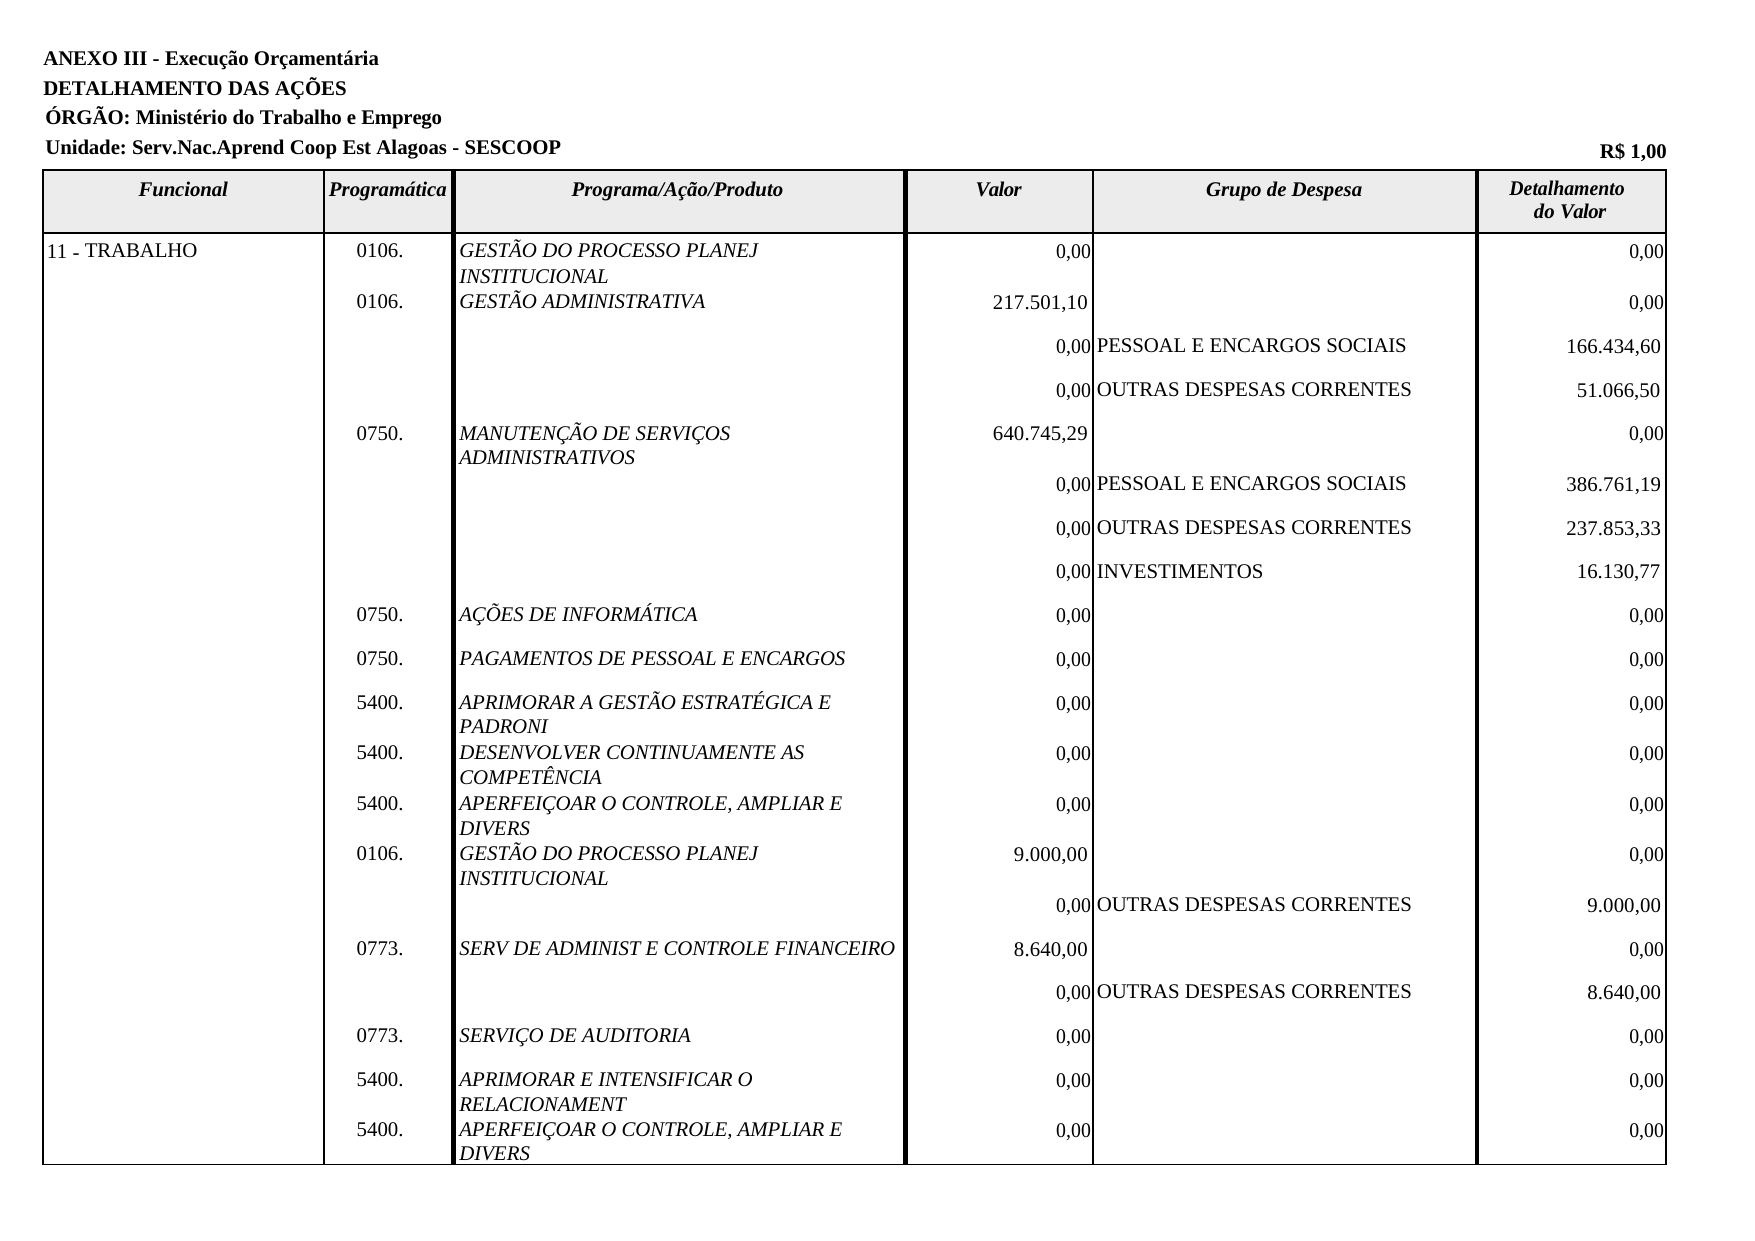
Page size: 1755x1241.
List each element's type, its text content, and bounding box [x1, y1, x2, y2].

table_cell 0,00 [908, 323, 1092, 367]
table_cell 0773. [325, 1013, 451, 1057]
table_cell [1479, 866, 1665, 891]
table_cell 0,00 [908, 549, 1092, 592]
table_cell [325, 367, 451, 411]
table_cell INVESTIMENTOS [1094, 549, 1475, 592]
table_header Programa/Ação/Produto [456, 171, 903, 232]
table_header Valor [908, 171, 1092, 232]
table_cell [456, 549, 903, 592]
table_cell PADRONI [456, 714, 903, 739]
table_cell [456, 323, 903, 367]
table_cell 0106. [325, 288, 451, 323]
table_cell 0,00 [1479, 411, 1665, 445]
table_cell COMPETÊNCIA [456, 765, 903, 789]
table_cell [1094, 445, 1475, 470]
table_cell [325, 505, 451, 549]
table_cell [1094, 714, 1475, 739]
table_header Programática [325, 171, 451, 232]
table_cell [908, 866, 1092, 891]
table_cell [908, 445, 1092, 470]
table_cell [456, 470, 903, 505]
table_cell [1479, 264, 1665, 288]
table_cell [1094, 636, 1475, 680]
table_cell [1094, 411, 1475, 445]
table_cell ADMINISTRATIVOS [456, 445, 903, 470]
table_cell [1094, 790, 1475, 815]
table_cell APRIMORAR E INTENSIFICAR O [456, 1057, 903, 1091]
table_cell [1094, 680, 1475, 714]
table_cell 0,00 [1479, 1116, 1665, 1164]
table_cell [325, 866, 451, 891]
table_cell 0,00 [908, 234, 1092, 264]
table_cell 5400. [325, 1057, 451, 1091]
table_cell 0,00 [1479, 1013, 1665, 1057]
table_cell SERV DE ADMINIST E CONTROLE FINANCEIRO [456, 926, 903, 969]
table_cell 0,00 [1479, 1057, 1665, 1091]
table_cell OUTRAS DESPESAS CORRENTES [1094, 891, 1475, 926]
table_cell 0,00 [908, 1116, 1092, 1164]
table_cell 0,00 [908, 1057, 1092, 1091]
table_cell [325, 1091, 451, 1116]
table_cell 0,00 [1479, 680, 1665, 714]
table_cell APERFEIÇOAR O CONTROLE, AMPLIAR E [456, 1116, 903, 1142]
table_cell MANUTENÇÃO DE SERVIÇOS [456, 411, 903, 445]
table_cell 0750. [325, 636, 451, 680]
table_cell 8.640,00 [1479, 970, 1665, 1013]
table_cell OUTRAS DESPESAS CORRENTES [1094, 367, 1475, 411]
table_cell GESTÃO ADMINISTRATIVA [456, 288, 903, 323]
table_cell SERVIÇO DE AUDITORIA [456, 1013, 903, 1057]
table_cell 8.640,00 [908, 926, 1092, 969]
table_cell 0773. [325, 926, 451, 969]
table_cell 0,00 [1479, 926, 1665, 969]
table_cell [1479, 714, 1665, 739]
table_cell PESSOAL E ENCARGOS SOCIAIS [1094, 470, 1475, 505]
table_cell [1094, 866, 1475, 891]
table_cell 0,00 [908, 1013, 1092, 1057]
table_cell [1094, 765, 1475, 789]
table_cell PESSOAL E ENCARGOS SOCIAIS [1094, 234, 1475, 367]
table_cell 217.501,10 [908, 288, 1092, 323]
table_cell GESTÃO DO PROCESSO PLANEJ [456, 840, 903, 866]
table_cell 0,00 [908, 367, 1092, 411]
table_cell 0,00 [908, 593, 1092, 636]
table_cell APRIMORAR A GESTÃO ESTRATÉGICA E [456, 680, 903, 714]
table_cell 0,00 [1479, 636, 1665, 680]
table_cell 0,00 [908, 790, 1092, 815]
table_cell 0,00 [1479, 739, 1665, 765]
table_cell 0,00 [1479, 790, 1665, 815]
table_cell [456, 891, 903, 926]
table_cell GESTÃO DO PROCESSO PLANEJ [456, 234, 903, 264]
table_cell [456, 367, 903, 411]
table_cell 0106. [325, 840, 451, 866]
table_cell RELACIONAMENT [456, 1091, 903, 1116]
table_cell [908, 815, 1092, 840]
table_cell 16.130,77 [1479, 549, 1665, 592]
table_header Funcional [44, 171, 323, 232]
table_cell INSTITUCIONAL [456, 264, 903, 288]
table_cell [456, 505, 903, 549]
table_cell [1479, 1091, 1665, 1116]
table_cell [1479, 765, 1665, 789]
table_cell APERFEIÇOAR O CONTROLE, AMPLIAR E [456, 790, 903, 815]
table_cell [1094, 739, 1475, 765]
table_cell DESENVOLVER CONTINUAMENTE AS [456, 739, 903, 765]
table_cell [325, 445, 451, 470]
table_cell 0750. [325, 411, 451, 445]
table_cell [325, 970, 451, 1013]
table_cell 11 - TRABALHO [44, 234, 323, 1164]
table_cell [325, 470, 451, 505]
table_cell 166.434,60 [1479, 323, 1665, 367]
table_cell [325, 714, 451, 739]
table_header Grupo de Despesa [1094, 171, 1475, 232]
table_cell [908, 1091, 1092, 1116]
table_cell 9.000,00 [1479, 891, 1665, 926]
table_cell 0,00 [1479, 840, 1665, 866]
table_cell PAGAMENTOS DE PESSOAL E ENCARGOS [456, 636, 903, 680]
table_cell [325, 891, 451, 926]
table_cell [1094, 593, 1475, 636]
table_cell [325, 549, 451, 592]
table_cell 0,00 [908, 970, 1092, 1013]
table_cell [1094, 840, 1475, 866]
table_cell 5400. [325, 1116, 451, 1164]
table_cell INSTITUCIONAL [456, 866, 903, 891]
table_cell OUTRAS DESPESAS CORRENTES [1094, 505, 1475, 549]
table_cell 5400. [325, 680, 451, 714]
table_cell 640.745,29 [908, 411, 1092, 445]
table_cell [908, 765, 1092, 789]
table_cell OUTRAS DESPESAS CORRENTES [1094, 970, 1475, 1164]
table_cell 0750. [325, 593, 451, 636]
table_cell [325, 264, 451, 288]
table_cell [1094, 815, 1475, 840]
table_cell [908, 714, 1092, 739]
table_cell [1479, 445, 1665, 470]
table_cell [908, 264, 1092, 288]
table_cell DIVERS [456, 815, 903, 840]
table_cell [325, 323, 451, 367]
table_cell [325, 765, 451, 789]
table_cell 0,00 [1479, 234, 1665, 264]
table_cell 0,00 [908, 680, 1092, 714]
table_cell [1479, 815, 1665, 840]
table_cell 0,00 [908, 505, 1092, 549]
table_cell DIVERS [456, 1142, 903, 1164]
table_header Detalhamento do Valor [1479, 171, 1665, 232]
table_cell 0,00 [908, 470, 1092, 505]
table_cell 0,00 [908, 891, 1092, 926]
table_cell 51.066,50 [1479, 367, 1665, 411]
table_cell 0,00 [1479, 593, 1665, 636]
table_cell 9.000,00 [908, 840, 1092, 866]
table_cell [325, 815, 451, 840]
table_cell [1094, 926, 1475, 969]
table_cell 0106. [325, 234, 451, 264]
table_cell 5400. [325, 790, 451, 815]
table_cell [456, 970, 903, 1013]
table_cell 386.761,19 [1479, 470, 1665, 505]
table_cell 0,00 [908, 636, 1092, 680]
table_cell 237.853,33 [1479, 505, 1665, 549]
table_cell 0,00 [908, 739, 1092, 765]
table_cell AÇÕES DE INFORMÁTICA [456, 593, 903, 636]
table_cell 5400. [325, 739, 451, 765]
table_cell 0,00 [1479, 288, 1665, 323]
